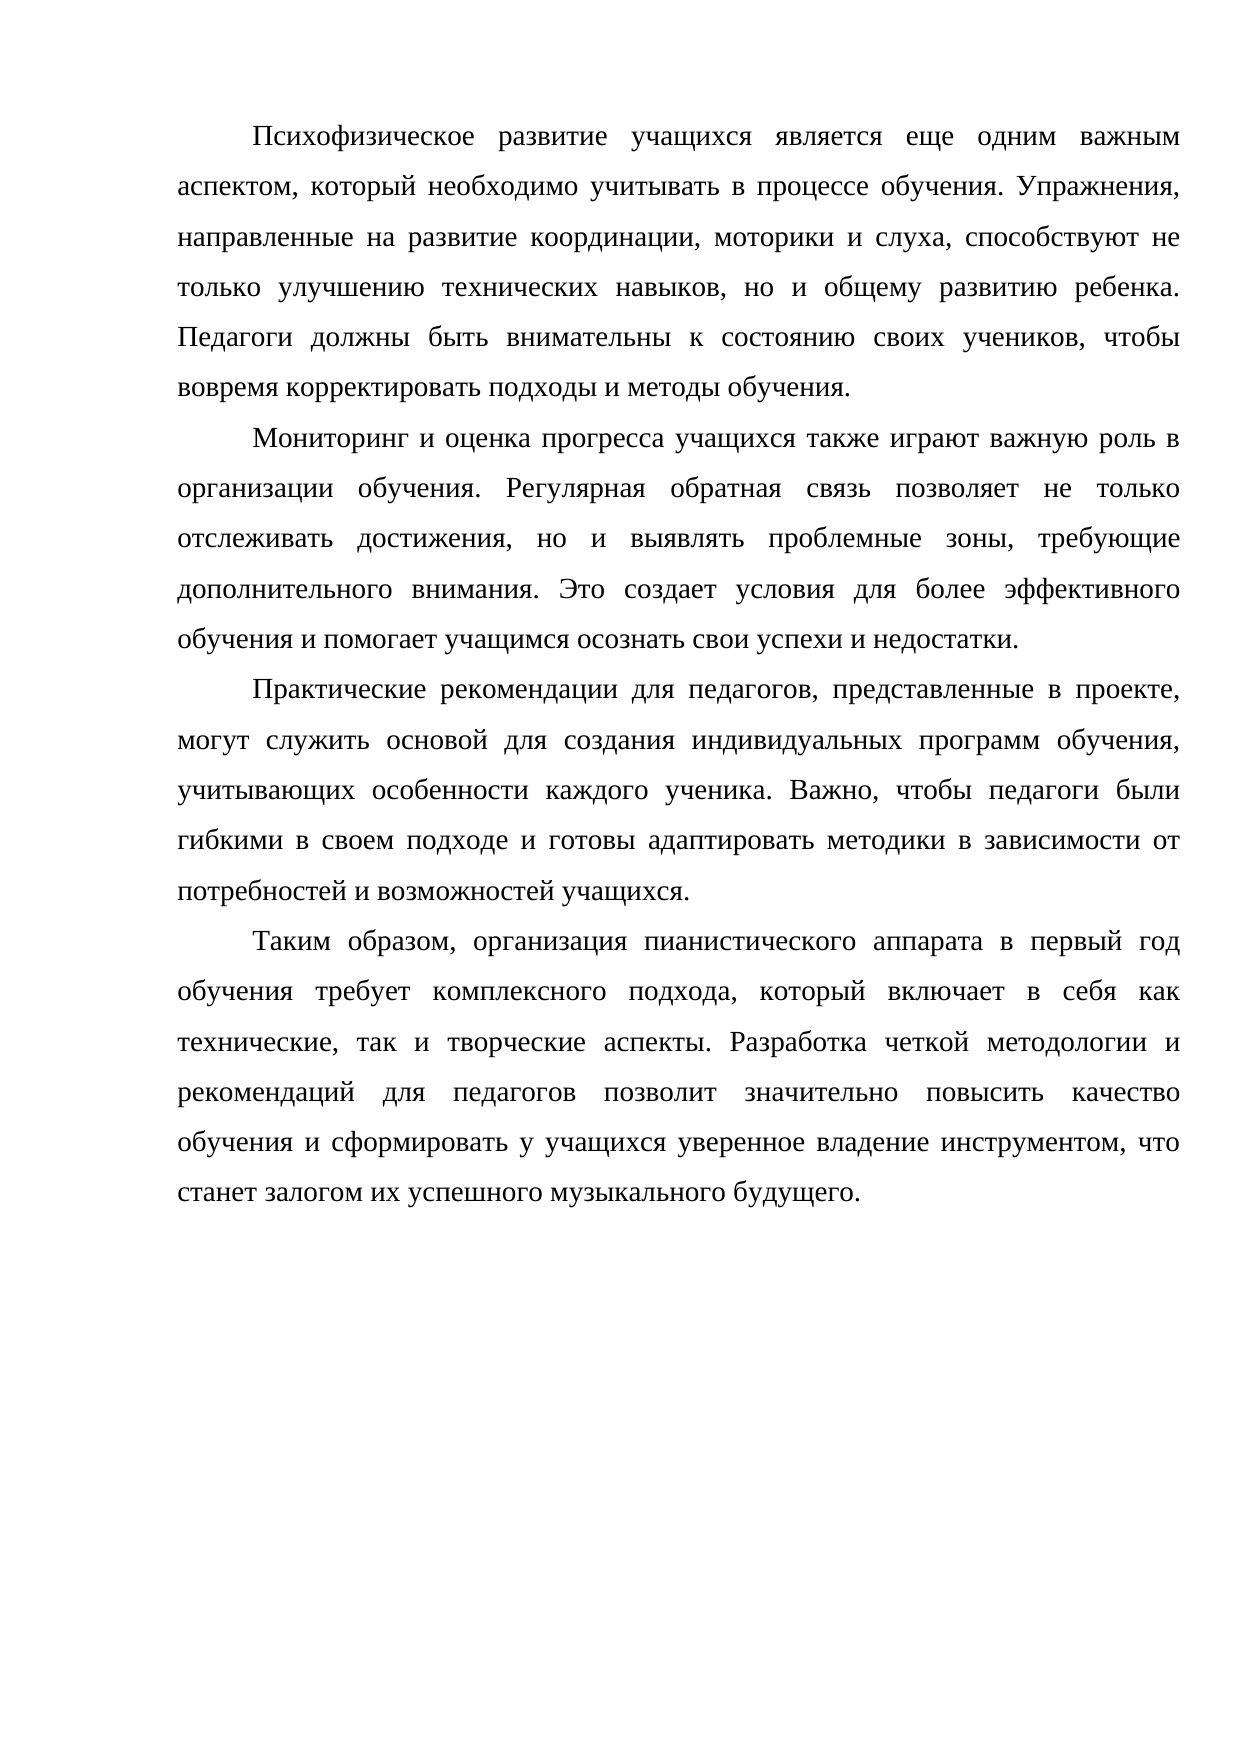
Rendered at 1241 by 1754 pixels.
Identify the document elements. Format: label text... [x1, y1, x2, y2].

text Психофизическое развитие учащихся является еще одним важным аспектом, который необходимо учитывать в процессе обучения. Упражнения, направленные на развитие координации, моторики и слуха, способствуют не только улучшению технических навыков, но и общему развитию ребенка. Педагоги должны быть внимательны к состоянию своих учеников, чтобы вовремя корректировать подходы и методы обучения. [177, 118, 1181, 403]
text Практические рекомендации для педагогов, представленные в проекте, могут служить основой для создания индивидуальных программ обучения, учитывающих особенности каждого ученика. Важно, чтобы педагоги были гибкими в своем подходе и готовы адаптировать методики в зависимости от потребностей и возможностей учащихся. [177, 671, 1181, 906]
text Мониторинг и оценка прогресса учащихся также играют важную роль в организации обучения. Регулярная обратная связь позволяет не только отслеживать достижения, но и выявлять проблемные зоны, требующие дополнительного внимания. Это создает условия для более эффективного обучения и помогает учащимся осознать свои успехи и недостатки. [177, 420, 1181, 655]
text Таким образом, организация пианистического аппарата в первый год обучения требует комплексного подхода, который включает в себя как технические, так и творческие аспекты. Разработка четкой методологии и рекомендаций для педагогов позволит значительно повысить качество обучения и сформировать у учащихся уверенное владение инструментом, что станет залогом их успешного музыкального будущего. [177, 923, 1181, 1208]
